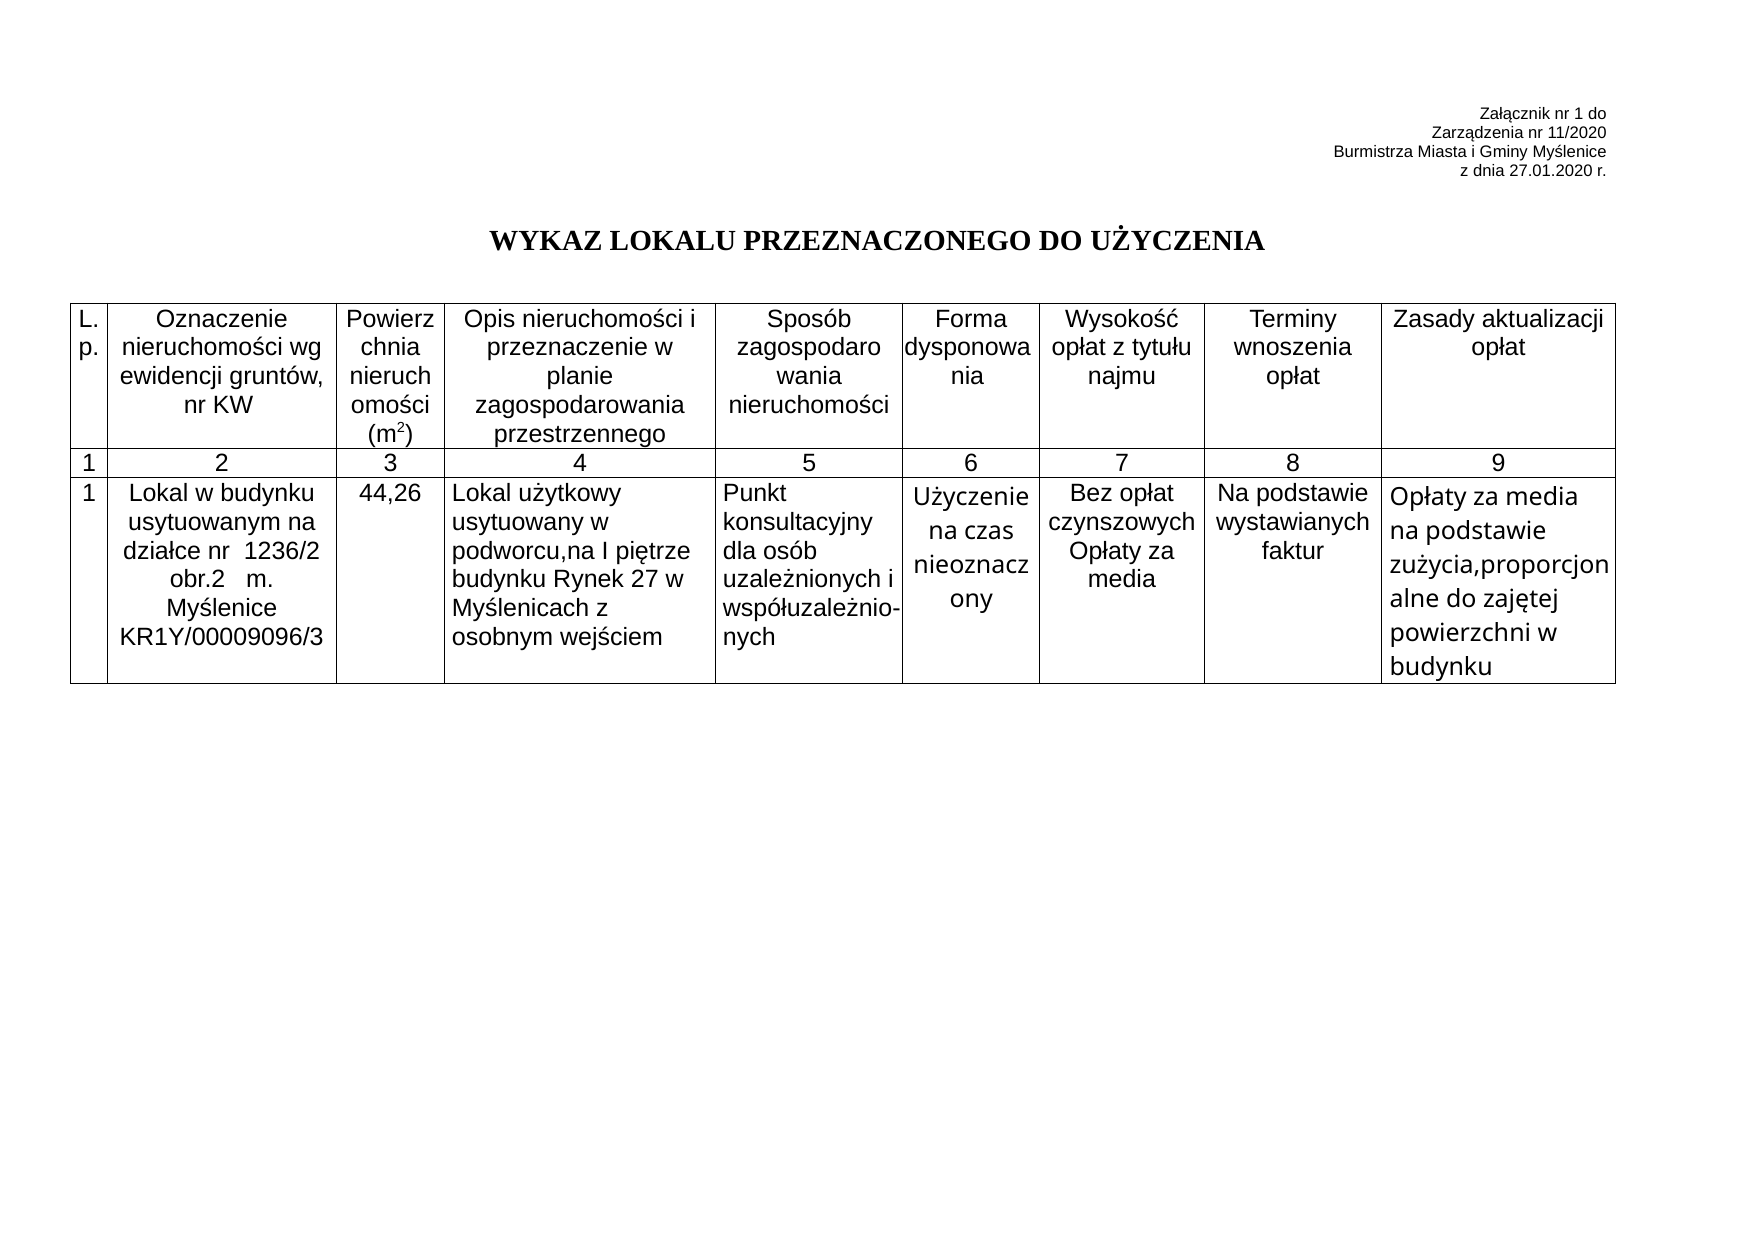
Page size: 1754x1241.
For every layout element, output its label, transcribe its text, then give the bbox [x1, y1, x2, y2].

table_cell Bez opłat czynszowych Opłaty za media [1040, 478, 1204, 683]
table_cell Punkt konsultacyjny dla osób uzależnionych i współuzależnio-nych [716, 478, 902, 683]
subtitle WYKAZ LOKALU PRZEZNACZONEGO DO UŻYCZENIA [148, 223, 1606, 257]
table_cell 3 [337, 449, 444, 477]
table_cell Lokal w budynku usytuowanym na działce nr 1236/2 obr.2 m. Myślenice KR1Y/00009096/3 [108, 478, 336, 683]
table_cell Użyczenie na czas nieoznaczony [903, 478, 1039, 683]
text Burmistrza Miasta i Gminy Myślenice [148, 142, 1606, 161]
table_header Zasady aktualizacji opłat [1382, 304, 1615, 447]
table_header Terminy wnoszenia opłat [1205, 304, 1381, 447]
table_cell 7 [1040, 449, 1204, 477]
table_cell 2 [108, 449, 336, 477]
table_cell Opłaty za media na podstawie zużycia,proporcjonalne do zajętej powierzchni w budynku [1382, 478, 1615, 683]
table_header L.p. [71, 304, 107, 447]
table_cell 4 [445, 449, 715, 477]
text z dnia 27.01.2020 r. [148, 161, 1606, 180]
table_cell 9 [1382, 449, 1615, 477]
table_cell 5 [716, 449, 902, 477]
table_cell Na podstawie wystawianych faktur [1205, 478, 1381, 683]
table_header Wysokość opłat z tytułu najmu [1040, 304, 1204, 447]
table_cell 1 [71, 449, 107, 477]
table_header Opis nieruchomości i przeznaczenie w planie zagospodarowania przestrzennego [445, 304, 715, 447]
table_cell 6 [903, 449, 1039, 477]
text Załącznik nr 1 do [148, 104, 1606, 123]
table_header Oznaczenie nieruchomości wg ewidencji gruntów, nr KW [108, 304, 336, 447]
table_cell Lokal użytkowy usytuowany w podworcu,na I piętrze budynku Rynek 27 w Myślenicach z osobnym wejściem [445, 478, 715, 683]
text Zarządzenia nr 11/2020 [148, 123, 1606, 142]
table_cell 8 [1205, 449, 1381, 477]
table_cell 44,26 [337, 478, 444, 683]
table_cell 1 [71, 478, 107, 683]
table_header Powierzchnia nieruchomości (m2) [337, 304, 444, 447]
table_header Forma dysponowania [903, 304, 1039, 447]
table_header Sposób zagospodaro wania nieruchomości [716, 304, 902, 447]
